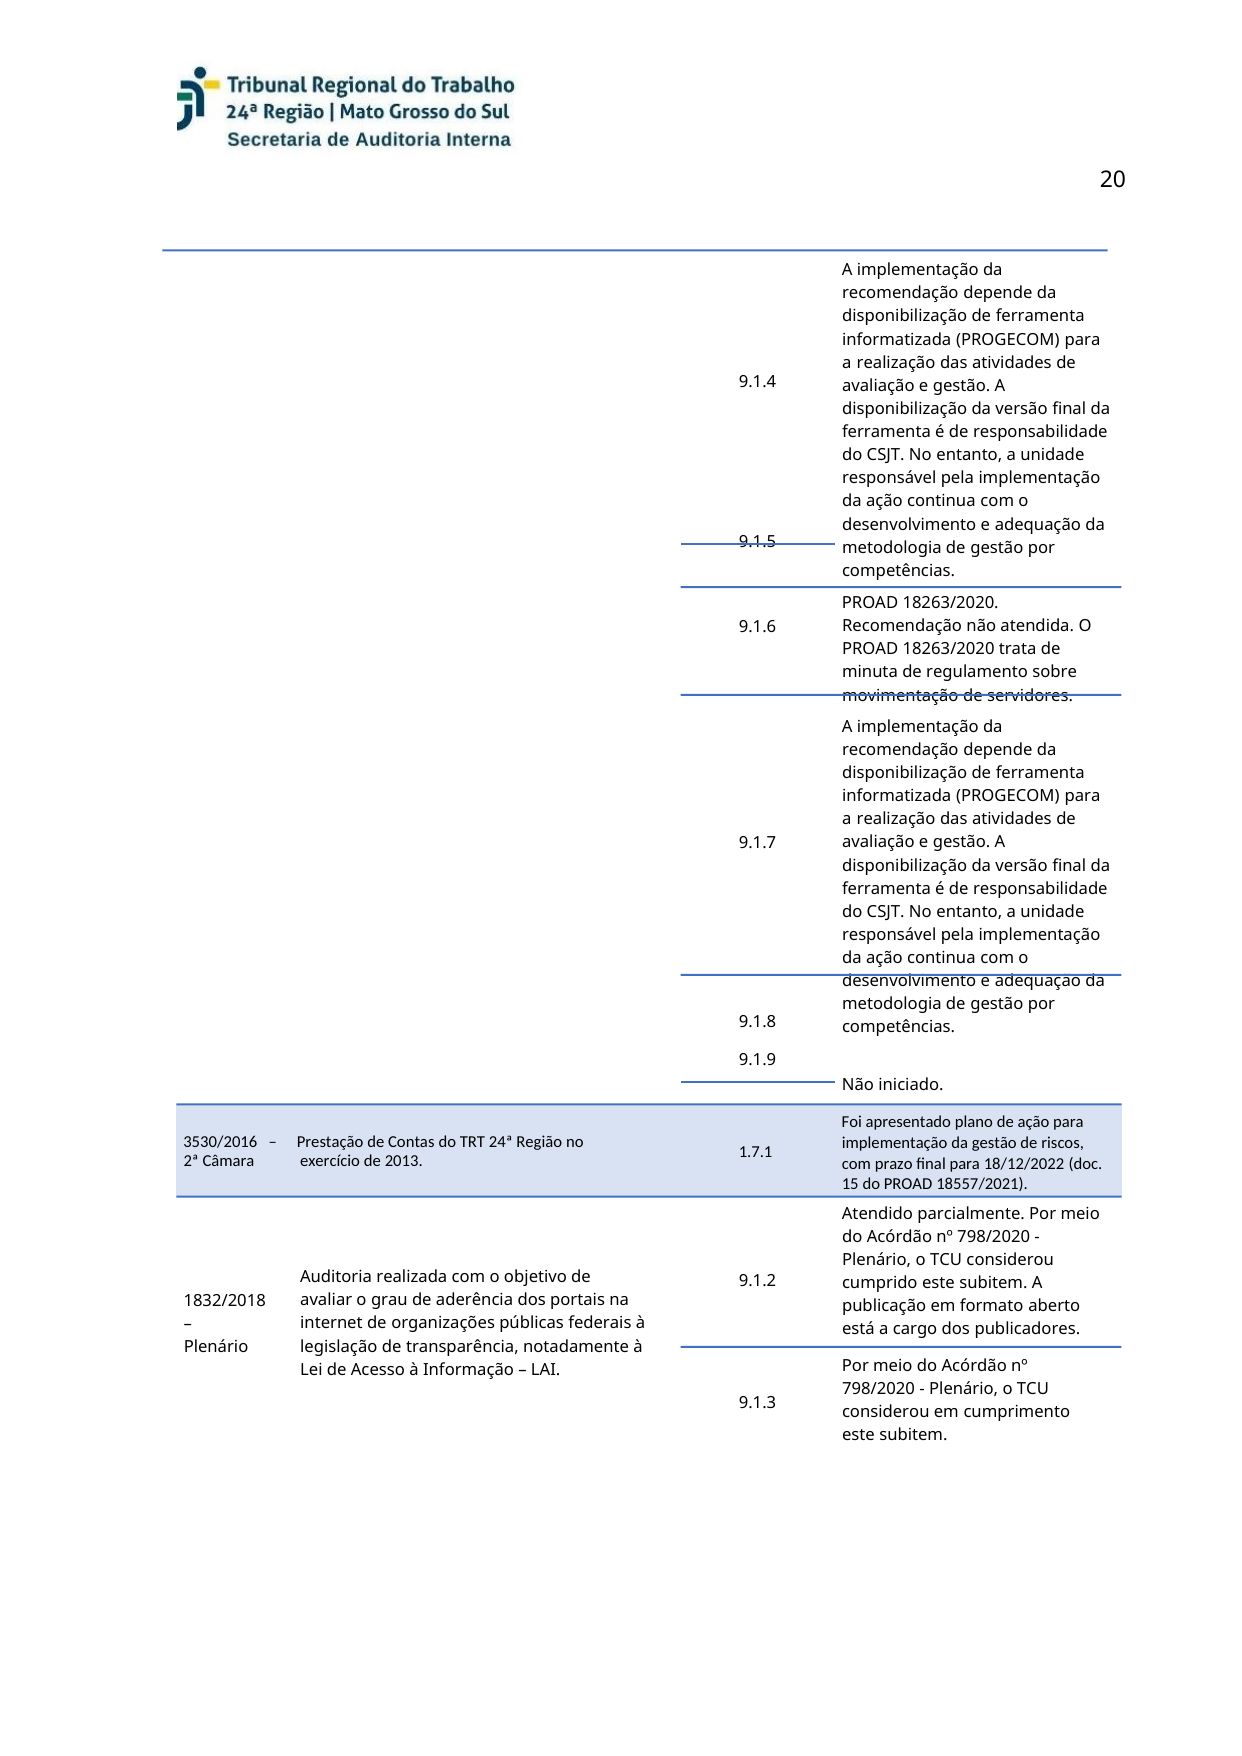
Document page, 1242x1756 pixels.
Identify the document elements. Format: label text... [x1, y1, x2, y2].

text Não iniciado. [842, 1073, 1171, 1096]
text 9.1.8 [162, 1009, 776, 1032]
text A implementação da recomendação depende da disponibilização de ferramenta informatizada (PROGECOM) para a realização das atividades de avaliação e gestão. A disponibilização da versão final da ferramenta é de responsabilidade do CSJT. No entanto, a unidade responsável pela implementação da ação continua com o [842, 714, 1113, 973]
text Plenário [183, 1335, 286, 1357]
text Auditoria realizada com o objetivo de avaliar o grau de aderência dos portais na internet de organizações públicas federais à legislação de transparência, notadamente à Lei de Acesso à Informação – LAI. [300, 1265, 647, 1380]
text desenvolvimento e adequação da metodologia de gestão por competências. [842, 976, 1113, 1038]
text 9.1.9 [162, 1048, 776, 1071]
text Atendido parcialmente. Por meio do Acórdão nº 798/2020 - Plenário, o TCU considerou cumprido este subitem. A publicação em formato aberto está a cargo dos publicadores. [842, 1201, 1109, 1339]
text 1832/2018 – [183, 1289, 286, 1334]
text 9.1.3 [738, 1391, 780, 1413]
text 9.1.5 [162, 530, 776, 553]
text Recomendação não atendida. O PROAD 18263/2020 trata de minuta de regulamento sobre movimentação de servidores. [842, 614, 1112, 693]
text 9.1.7 [162, 831, 776, 854]
text 9.1.2 [738, 1269, 780, 1291]
text PROAD 18263/2020. [842, 590, 1171, 613]
text A implementação da recomendação depende da disponibilização de ferramenta informatizada (PROGECOM) para a realização das atividades de avaliação e gestão. A disponibilização da versão final da ferramenta é de responsabilidade do CSJT. No entanto, a unidade responsável pela implementação da ação continua com o desenvolvimento e adequação da metodologia de gestão por competências. [842, 258, 1113, 581]
text Recomendação não atendida. O PROAD 18263/2020 trata de minuta de regulamento sobre movimentação de servidores. [842, 696, 1112, 706]
text 9.1.6 [162, 615, 776, 637]
text 9.1.4 [162, 370, 776, 393]
text Por meio do Acórdão nº 798/2020 - Plenário, o TCU considerou em cumprimento este subitem. [842, 1354, 1104, 1446]
